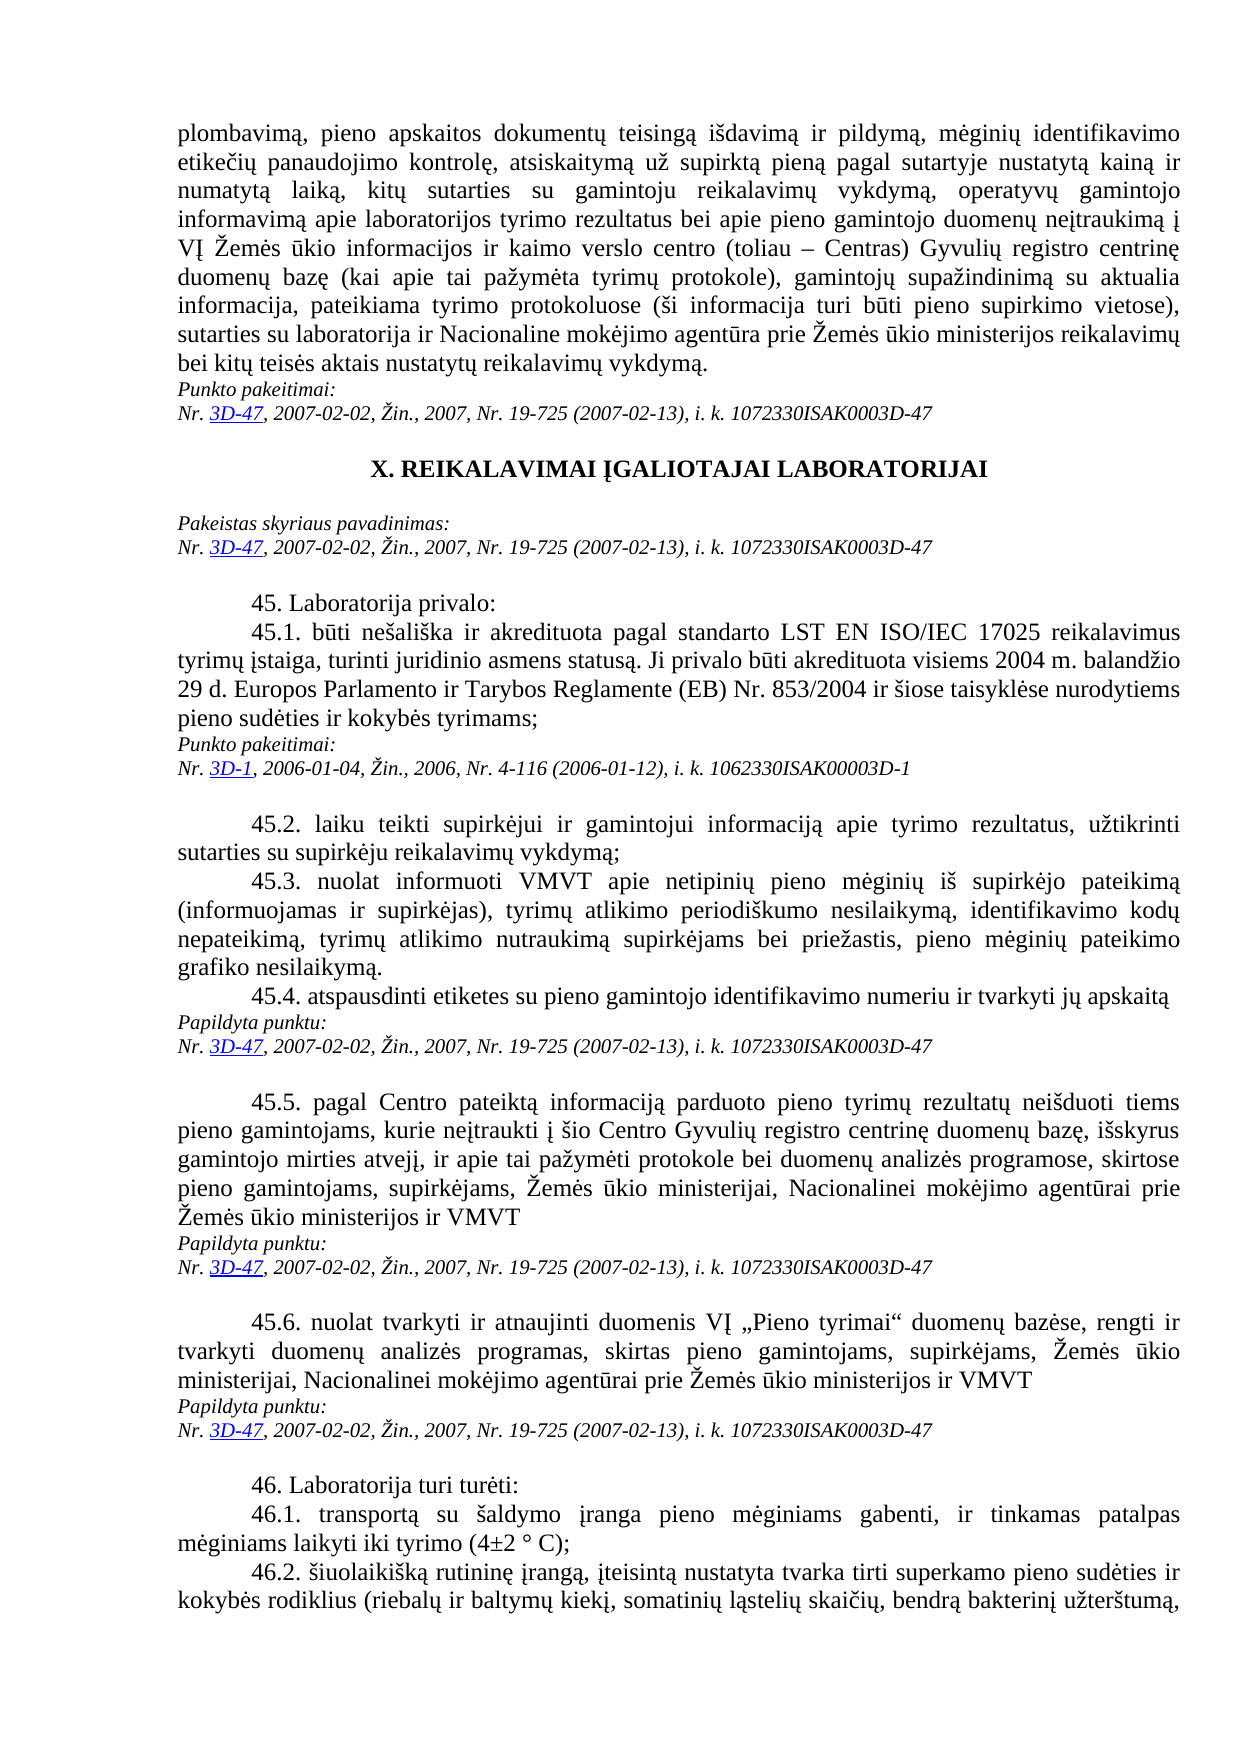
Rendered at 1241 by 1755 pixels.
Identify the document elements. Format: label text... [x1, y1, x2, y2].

text 46.1. transportą su šaldymo įranga pieno mėginiams gabenti, ir tinkamas patalpas mėginiams laikyti iki tyrimo (4±2 ° C); [177, 1499, 1181, 1557]
text 46. Laboratorija turi turėti: [177, 1471, 1181, 1499]
text Pakeistas skyriaus pavadinimas: [177, 511, 1181, 535]
text 46.2. šiuolaikišką rutininę įrangą, įteisintą nustatyta tvarka tirti superkamo pieno sudėties ir kokybės rodiklius (riebalų ir baltymų kiekį, somatinių ląstelių skaičių, bendrą bakterinį užterštumą, [177, 1557, 1181, 1614]
text Papildyta punktu: [177, 1231, 1181, 1255]
text Punkto pakeitimai: [177, 732, 1181, 756]
text 45.3. nuolat informuoti VMVT apie netipinių pieno mėginių iš supirkėjo pateikimą (informuojamas ir supirkėjas), tyrimų atlikimo periodiškumo nesilaikymą, identifikavimo kodų nepateikimą, tyrimų atlikimo nutraukimą supirkėjams bei priežastis, pieno mėginių pateikimo grafiko nesilaikymą. [177, 866, 1181, 981]
text Nr. 3D-47, 2007-02-02, Žin., 2007, Nr. 19-725 (2007-02-13), i. k. 1072330ISAK0003D-47 [177, 1034, 1181, 1058]
text 45.5. pagal Centro pateiktą informaciją parduoto pieno tyrimų rezultatų neišduoti tiems pieno gamintojams, kurie neįtraukti į šio Centro Gyvulių registro centrinę duomenų bazę, išskyrus gamintojo mirties atvejį, ir apie tai pažymėti protokole bei duomenų analizės programose, skirtose pieno gamintojams, supirkėjams, Žemės ūkio ministerijai, Nacionalinei mokėjimo agentūrai prie Žemės ūkio ministerijos ir VMVT [177, 1087, 1181, 1231]
text Nr. 3D-47, 2007-02-02, Žin., 2007, Nr. 19-725 (2007-02-13), i. k. 1072330ISAK0003D-47 [177, 1418, 1181, 1442]
text Papildyta punktu: [177, 1394, 1181, 1418]
text 45.2. laiku teikti supirkėjui ir gamintojui informaciją apie tyrimo rezultatus, užtikrinti sutarties su supirkėju reikalavimų vykdymą; [177, 809, 1181, 866]
text 45.6. nuolat tvarkyti ir atnaujinti duomenis VĮ „Pieno tyrimai“ duomenų bazėse, rengti ir tvarkyti duomenų analizės programas, skirtas pieno gamintojams, supirkėjams, Žemės ūkio ministerijai, Nacionalinei mokėjimo agentūrai prie Žemės ūkio ministerijos ir VMVT [177, 1307, 1181, 1394]
text 45. Laboratorija privalo: [177, 588, 1181, 617]
text plombavimą, pieno apskaitos dokumentų teisingą išdavimą ir pildymą, mėginių identifikavimo etikečių panaudojimo kontrolę, atsiskaitymą už supirktą pieną pagal sutartyje nustatytą kainą ir numatytą laiką, kitų sutarties su gamintoju reikalavimų vykdymą, operatyvų gamintojo informavimą apie laboratorijos tyrimo rezultatus bei apie pieno gamintojo duomenų neįtraukimą į VĮ Žemės ūkio informacijos ir kaimo verslo centro (toliau – Centras) Gyvulių registro centrinę duomenų bazę (kai apie tai pažymėta tyrimų protokole), gamintojų supažindinimą su aktualia informacija, pateikiama tyrimo protokoluose (ši informacija turi būti pieno supirkimo vietose), sutarties su laboratorija ir Nacionaline mokėjimo agentūra prie Žemės ūkio ministerijos reikalavimų bei kitų teisės aktais nustatytų reikalavimų vykdymą. [177, 118, 1181, 377]
text 45.1. būti nešališka ir akredituota pagal standarto LST EN ISO/IEC 17025 reikalavimus tyrimų įstaiga, turinti juridinio asmens statusą. Ji privalo būti akredituota visiems 2004 m. balandžio 29 d. Europos Parlamento ir Tarybos Reglamente (EB) Nr. 853/2004 ir šiose taisyklėse nurodytiems pieno sudėties ir kokybės tyrimams; [177, 617, 1181, 732]
text X. REIKALAVIMAI ĮGALIOTAjai LABORATORIJAI [177, 454, 1181, 482]
text Nr. 3D-47, 2007-02-02, Žin., 2007, Nr. 19-725 (2007-02-13), i. k. 1072330ISAK0003D-47 [177, 535, 1181, 559]
text 45.4. atspausdinti etiketes su pieno gamintojo identifikavimo numeriu ir tvarkyti jų apskaitą [177, 981, 1181, 1010]
text Nr. 3D-47, 2007-02-02, Žin., 2007, Nr. 19-725 (2007-02-13), i. k. 1072330ISAK0003D-47 [177, 1255, 1181, 1279]
text Nr. 3D-47, 2007-02-02, Žin., 2007, Nr. 19-725 (2007-02-13), i. k. 1072330ISAK0003D-47 [177, 401, 1181, 425]
text Punkto pakeitimai: [177, 377, 1181, 401]
text Papildyta punktu: [177, 1010, 1181, 1034]
text Nr. 3D-1, 2006-01-04, Žin., 2006, Nr. 4-116 (2006-01-12), i. k. 1062330ISAK00003D-1 [177, 756, 1181, 780]
